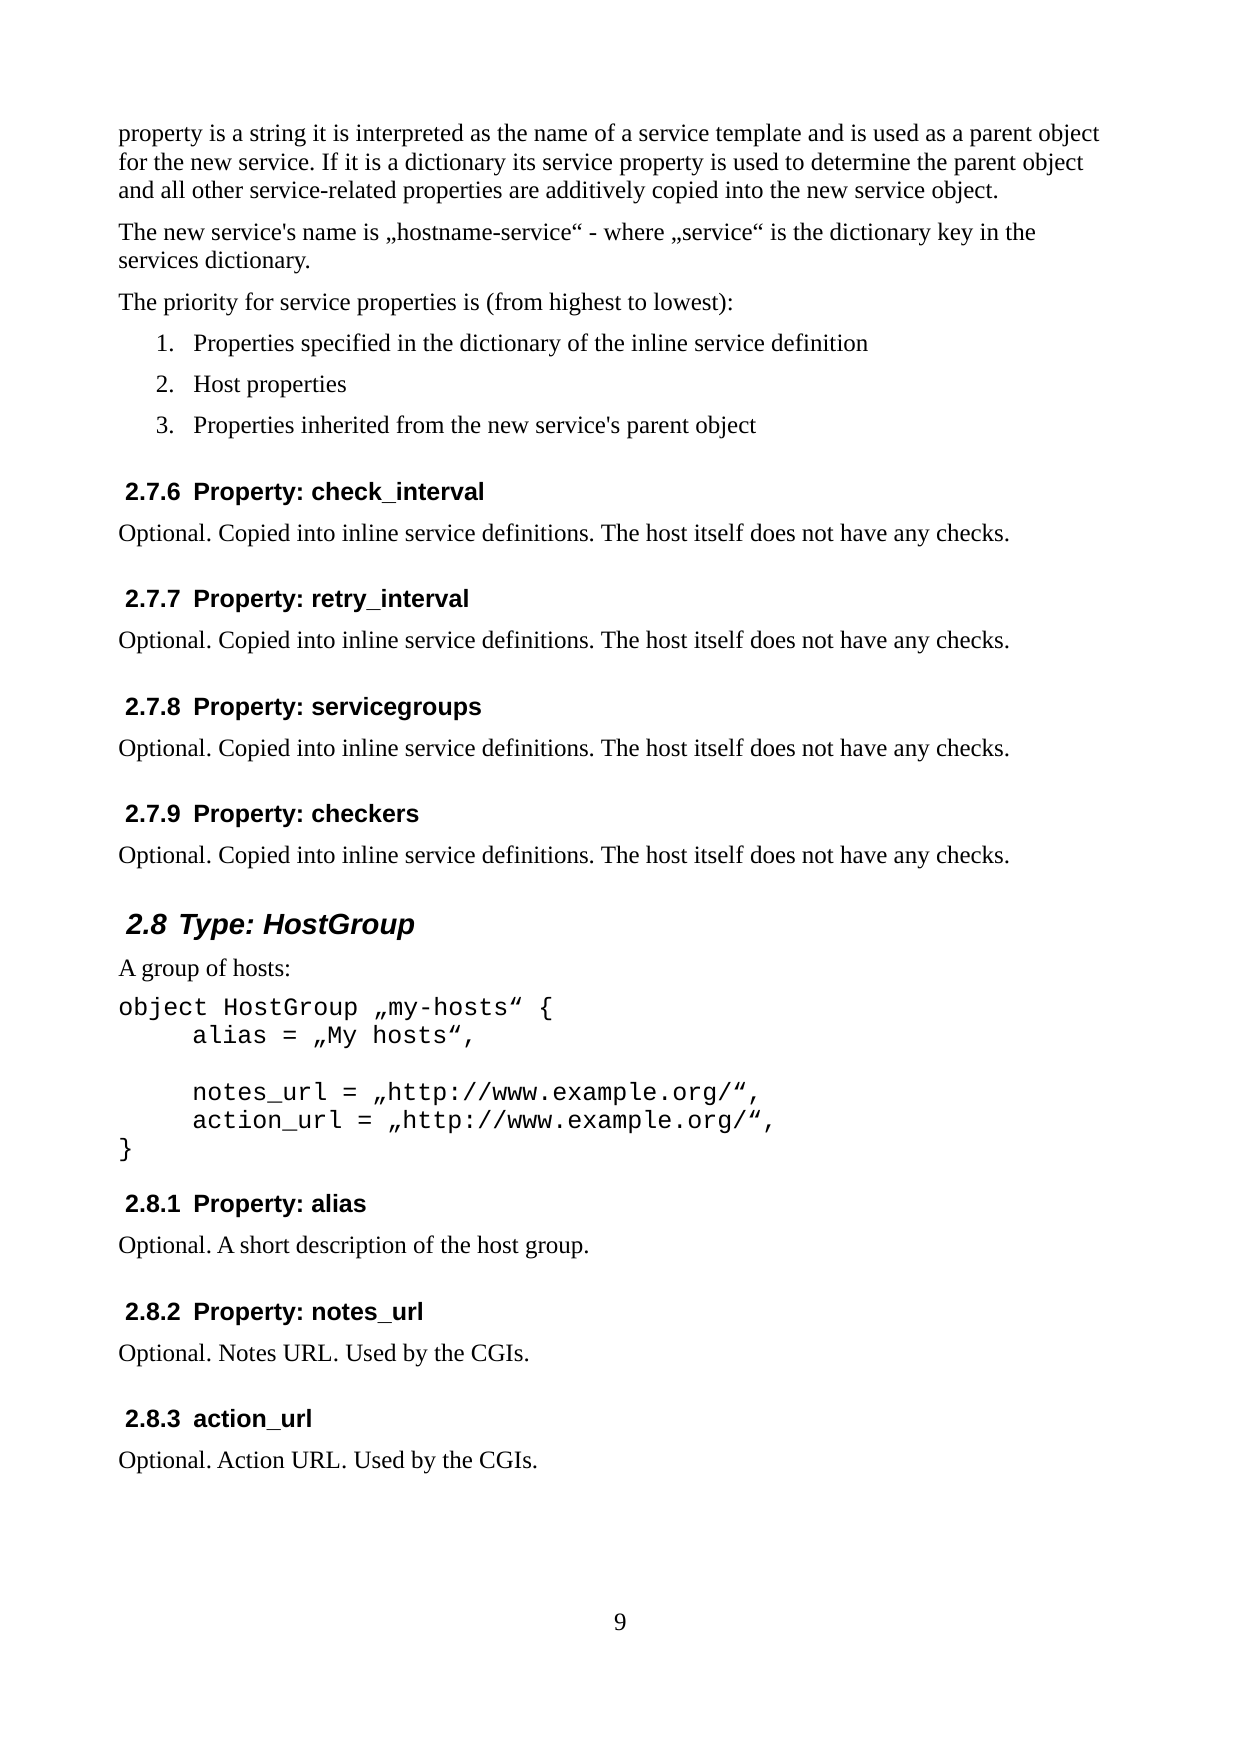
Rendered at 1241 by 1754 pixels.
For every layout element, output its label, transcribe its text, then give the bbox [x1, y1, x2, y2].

text The priority for service properties is (from highest to lowest): [118, 287, 1122, 316]
text notes_url = „http://www.example.org/“, [118, 1079, 1122, 1107]
list Properties inherited from the new service's parent object [156, 411, 1122, 439]
text Optional. Notes URL. Used by the CGIs. [118, 1338, 1122, 1367]
subtitle Property: retry_interval [118, 584, 1122, 613]
text Optional. Copied into inline service definitions. The host itself does not have any checks. [118, 733, 1122, 762]
text alias = „My hosts“, [118, 1022, 1122, 1051]
text The new service's name is „hostname-service“ - where „service“ is the dictionary key in the services dictionary. [118, 217, 1122, 274]
text Optional. A short description of the host group. [118, 1230, 1122, 1259]
subtitle action_url [118, 1404, 1122, 1433]
subtitle Property: checkers [118, 799, 1122, 828]
text object HostGroup „my-hosts“ { [118, 994, 1122, 1022]
text Optional. Copied into inline service definitions. The host itself does not have any checks. [118, 518, 1122, 547]
text Optional. Copied into inline service definitions. The host itself does not have any checks. [118, 841, 1122, 869]
text Optional. Action URL. Used by the CGIs. [118, 1445, 1122, 1474]
text A group of hosts: [118, 953, 1122, 982]
subtitle Property: check_interval [118, 477, 1122, 506]
text action_url = „http://www.example.org/“, [118, 1107, 1122, 1136]
list Properties specified in the dictionary of the inline service definition [156, 328, 1122, 357]
list Host properties [156, 369, 1122, 398]
subtitle Property: notes_url [118, 1297, 1122, 1325]
text } [118, 1136, 1122, 1164]
text Optional. Copied into inline service definitions. The host itself does not have any checks. [118, 626, 1122, 654]
subtitle Property: alias [118, 1189, 1122, 1218]
subtitle Property: servicegroups [118, 692, 1122, 721]
text property is a string it is interpreted as the name of a service template and is used as a parent object for the new service. If it is a dictionary its service property is used to determine the parent object and all other service-related properties are additively copied into the new service object. [118, 118, 1122, 204]
subtitle Type: HostGroup [118, 907, 1122, 940]
